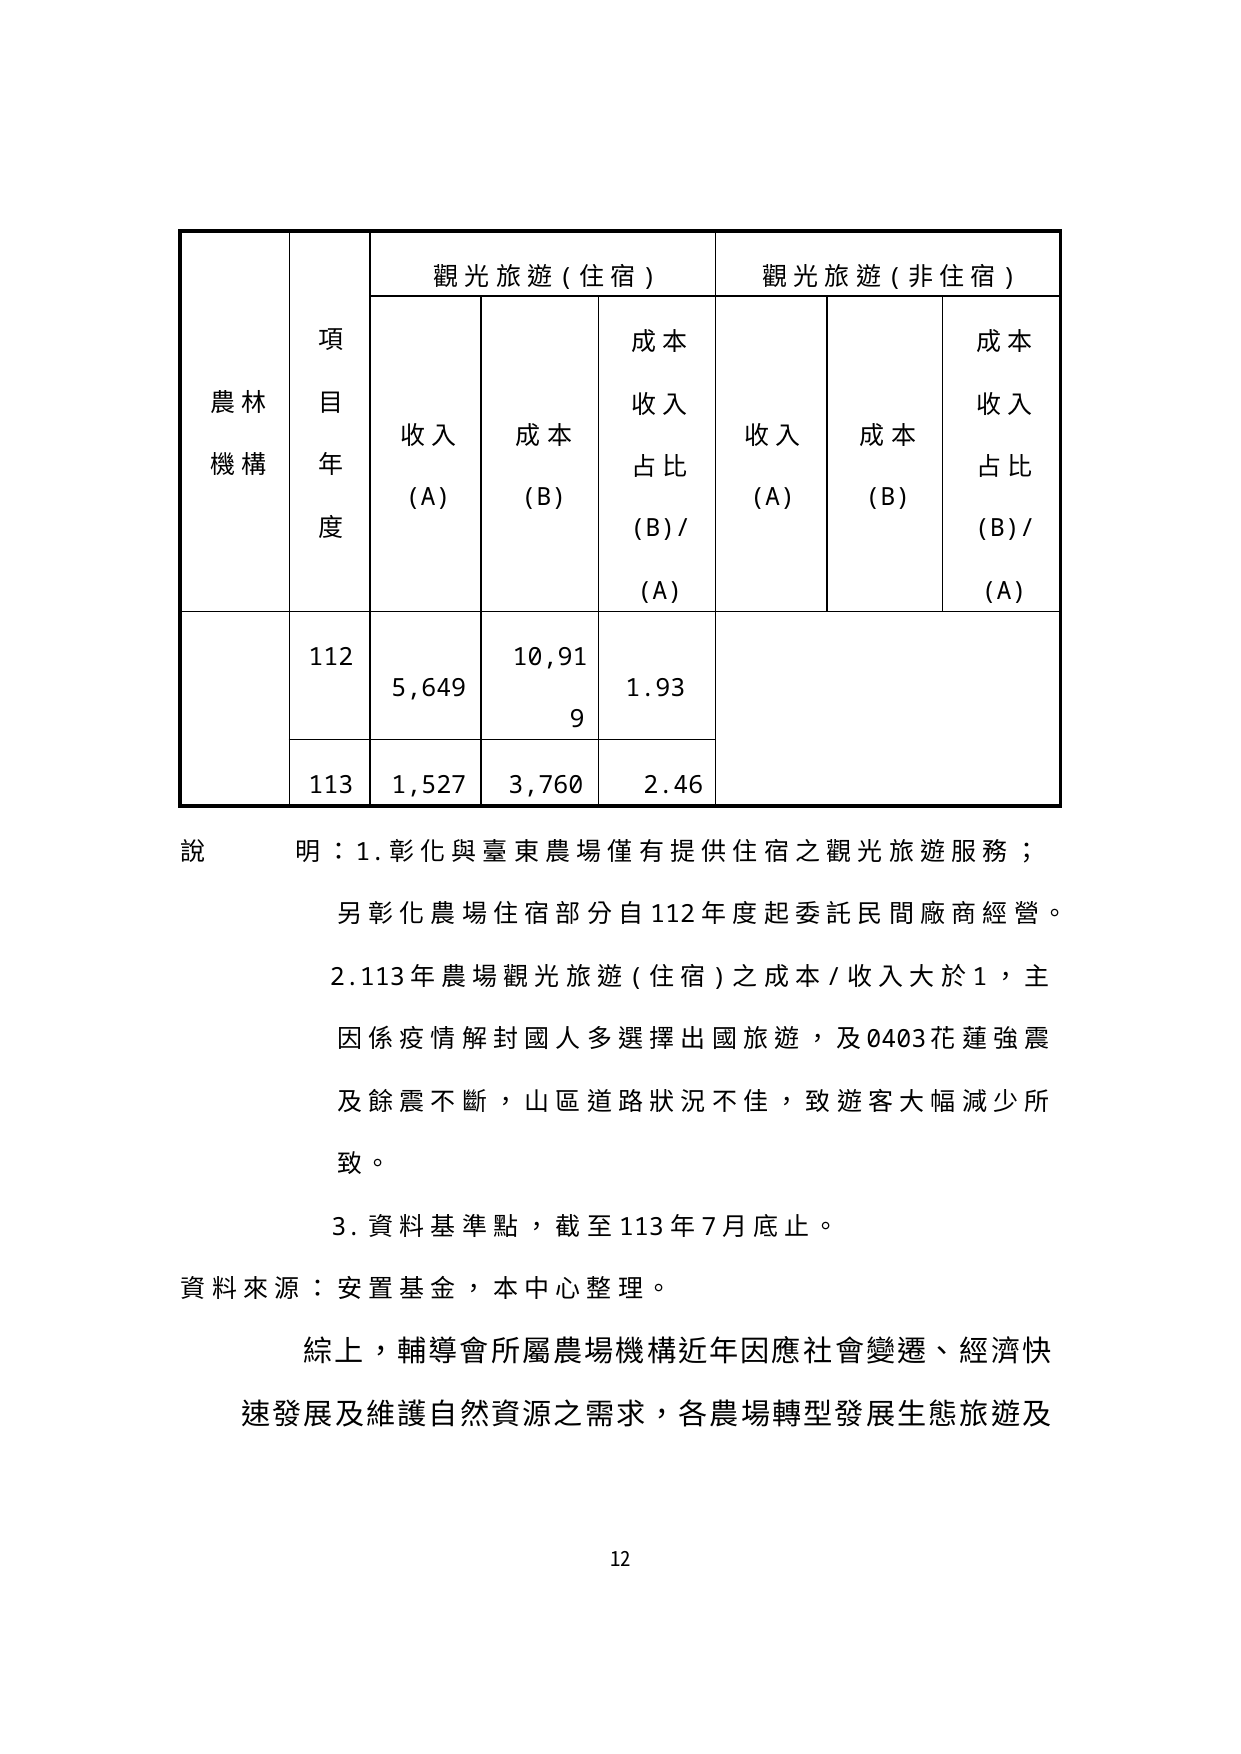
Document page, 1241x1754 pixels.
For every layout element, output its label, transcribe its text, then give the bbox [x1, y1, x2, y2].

table_cell [716, 612, 1059, 804]
table_cell 成本(B) [482, 297, 598, 611]
text 2.113年農場觀光旅遊(住宿)之成本/收入大於1，主因係疫情解封國人多選擇出國旅遊，及0403花蓮強震及餘震不斷，山區道路狀況不佳，致遊客大幅減少所致。 [177, 932, 1063, 1182]
table_cell 收入(A) [716, 297, 826, 611]
table_cell 收入(A) [371, 297, 480, 611]
text 綜上，輔導會所屬農場機構近年因應社會變遷、經濟快速發展及維護自然資源之需求，各農場轉型發展生態旅遊及休閒觀光，吸引遊客造訪消費，以充裕基金收入。該會112年度所屬農場整體自營收入，雖較前2(110及111)年度增加，惟部分農場機構自營農特產品銷售、觀光旅遊之成本收入占比近3(110至112)年度概呈增加趨勢，允宜加強成本控管，俾提高整體營運績效。 [236, 1307, 1063, 1432]
table_cell 2.46 [599, 740, 715, 804]
table_header 觀光旅遊(住宿) [371, 233, 715, 295]
table_cell 3,760 [482, 740, 598, 804]
text 說 明：1.彰化與臺東農場僅有提供住宿之觀光旅遊服務；另彰化農場住宿部分自112年度起委託民間廠商經營。 [177, 807, 1063, 932]
table_cell 成本(B) [828, 297, 942, 611]
table_cell 112 [290, 612, 369, 739]
table_cell 成本收入占比(B)/(A) [599, 297, 715, 611]
table_cell 1,527 [371, 740, 480, 804]
table_cell 1.93 [599, 612, 715, 739]
table_cell 5,649 [371, 612, 480, 739]
table_header 項目 年度 [290, 233, 369, 611]
table_cell 成本收入占比(B)/(A) [943, 297, 1059, 611]
text 資料來源：安置基金，本中心整理。 [177, 1245, 1063, 1307]
text 3.資料基準點，截至113年7月底止。 [177, 1182, 1063, 1245]
table_header 觀光旅遊(非住宿) [716, 233, 1059, 295]
table_cell 113 [290, 740, 369, 804]
table_cell [182, 612, 289, 804]
table_cell 10,919 [482, 612, 598, 739]
table_header 農林 機構 [182, 233, 289, 611]
